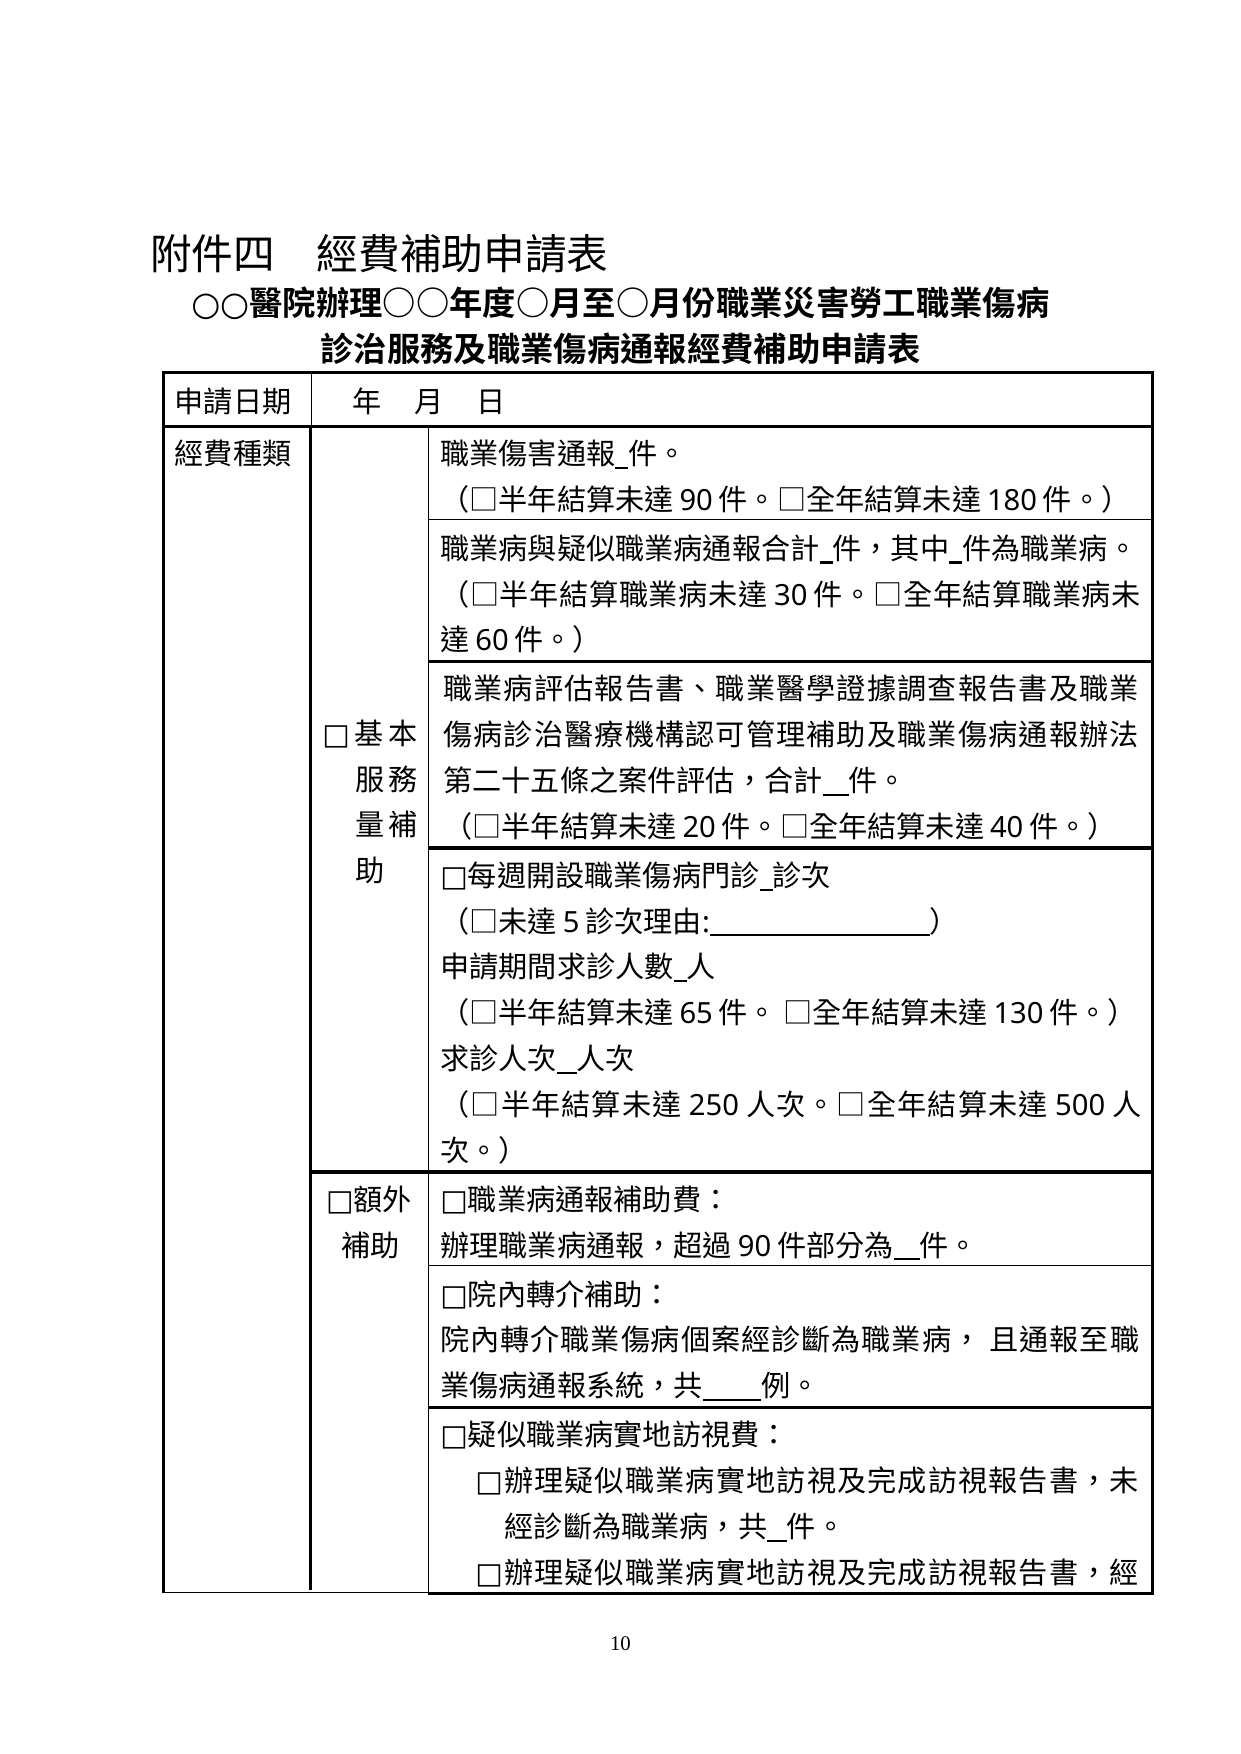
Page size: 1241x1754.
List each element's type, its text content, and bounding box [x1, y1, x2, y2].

table_cell 職業病與疑似職業病通報合計 件，其中 件為職業病。 （□半年結算職業病未達30件。□全年結算職業病未達60件。） [429, 520, 1151, 660]
text 診治服務及職業傷病通報經費補助申請表 [150, 325, 1090, 371]
table_cell □疑似職業病實地訪視費： □辦理疑似職業病實地訪視及完成訪視報告書，未經診斷為職業病，共 件。 □辦理疑似職業病實地訪視及完成訪視報告書，經 [429, 1409, 1151, 1592]
table_cell 經費種類 [165, 428, 311, 1592]
table_cell □院內轉介補助： 院內轉介職業傷病個案經診斷為職業病， 且通報至職業傷病通報系統，共 例。 [429, 1266, 1151, 1406]
table_cell 職業病評估報告書、職業醫學證據調查報告書及職業傷病診治醫療機構認可管理補助及職業傷病通報辦法第二十五條之案件評估，合計 件。 （□半年結算未達20件。□全年結算未達40件。） [429, 663, 1151, 846]
text 附件四 經費補助申請表 [150, 233, 1090, 279]
table_cell □每週開設職業傷病門診 診次 （□未達5診次理由: ） 申請期間求診人數 人 （□半年結算未達65件。 □全年結算未達130件。） 求診人次 人次 （□半年結算未達250人次。□全年結算未達500人次。） [429, 850, 1151, 1170]
table_cell □職業病通報補助費： 辦理職業病通報，超過90件部分為 件。 [429, 1174, 1151, 1265]
table_header 申請日期 [165, 374, 311, 424]
table_cell 職業傷害通報 件。 （□半年結算未達90件。□全年結算未達180件。） [429, 428, 1151, 519]
table_header 年 月 日 [312, 374, 1151, 424]
table_cell □基本服務量補助 [312, 428, 428, 1170]
text ○○醫院辦理○○年度○月至○月份職業災害勞工職業傷病 [150, 279, 1090, 325]
table_cell □額外 補助 [311, 1174, 428, 1592]
